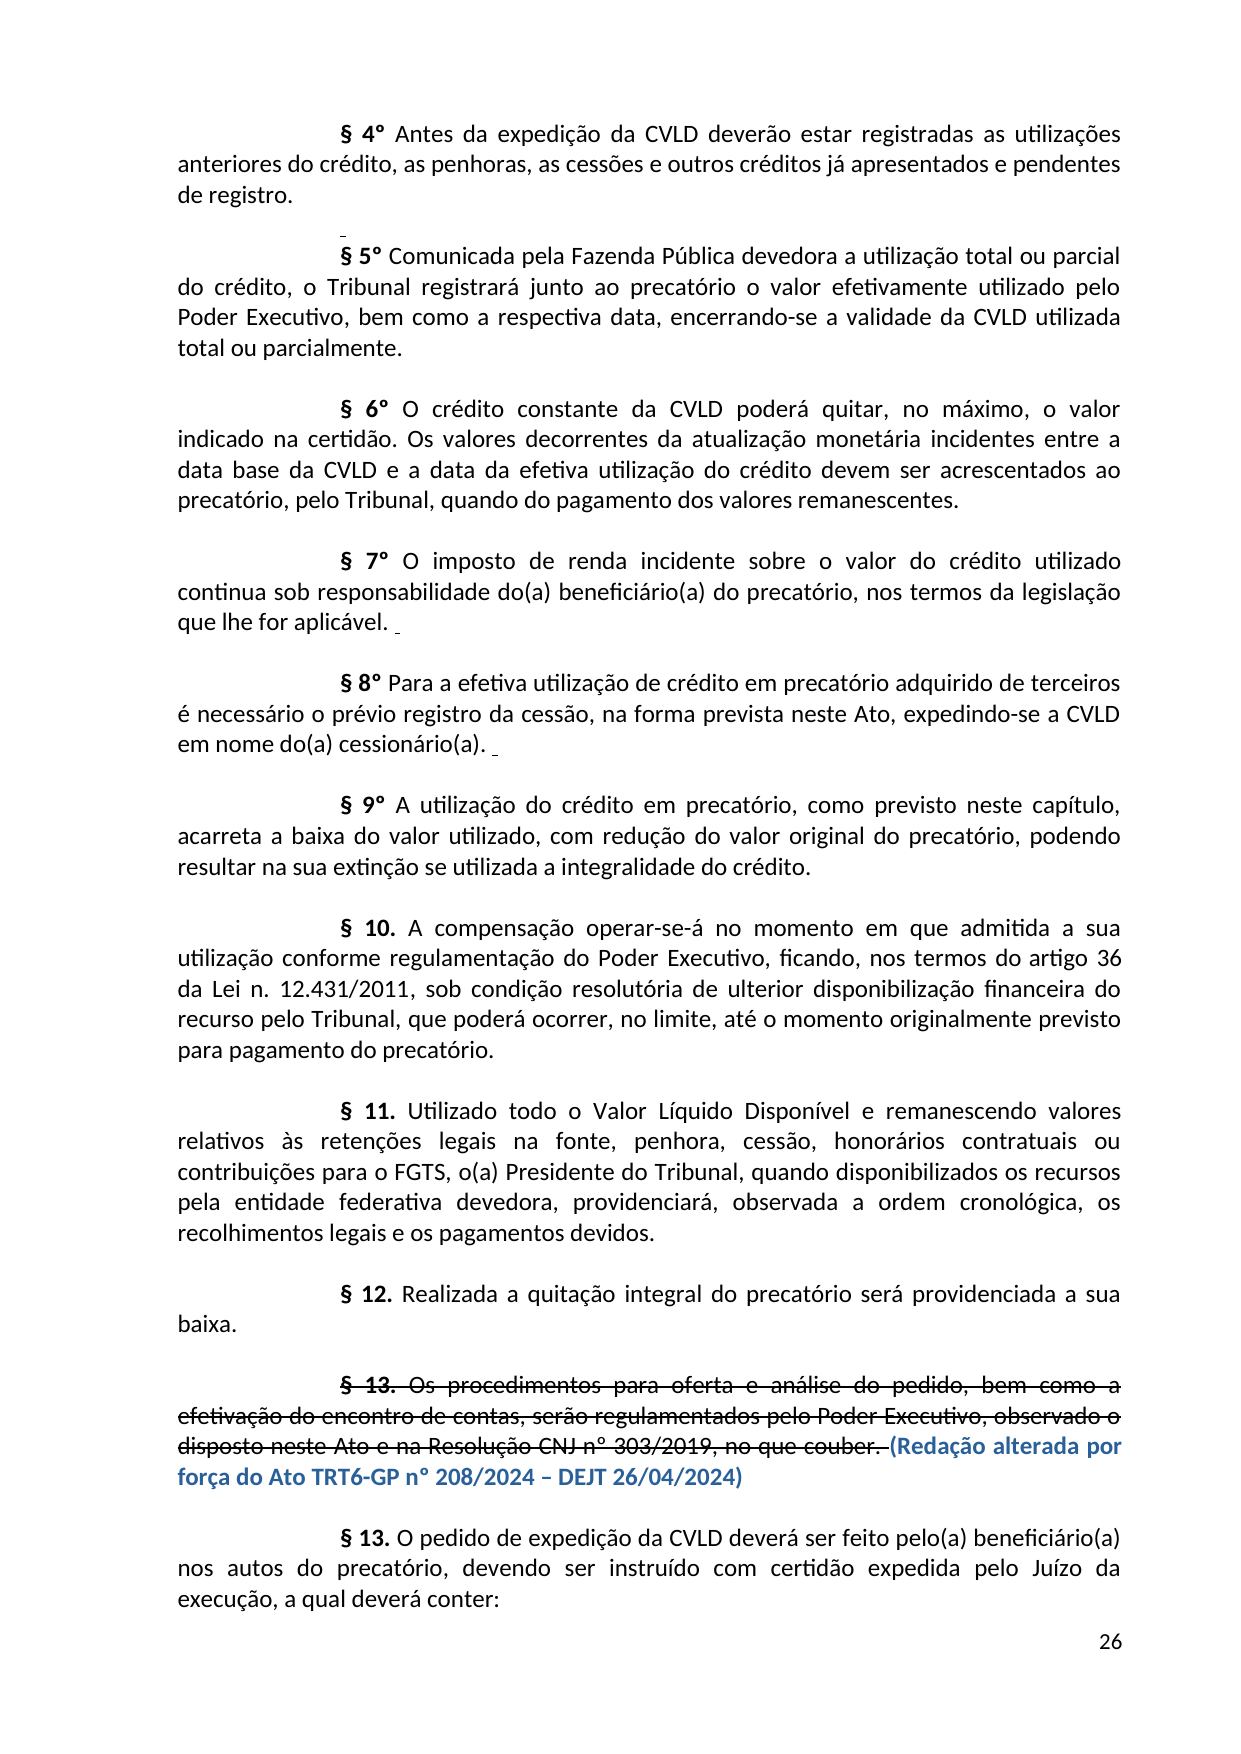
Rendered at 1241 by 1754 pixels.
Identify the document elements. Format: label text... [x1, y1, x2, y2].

text § 9º A utilização do crédito em precatório, como previsto neste capítulo, acarreta a baixa do valor utilizado, com redução do valor original do precatório, podendo resultar na sua extinção se utilizada a integralidade do crédito. [177, 789, 1122, 881]
text § 8º Para a efetiva utilização de crédito em precatório adquirido de terceiros é necessário o prévio registro da cessão, na forma prevista neste Ato, expedindo-se a CVLD em nome do(a) cessionário(a). [177, 667, 1122, 759]
text § 13. Os procedimentos para oferta e análise do pedido, bem como a efetivação do encontro de contas, serão regulamentados pelo Poder Executivo, observado o disposto neste Ato e na Resolução CNJ nº 303/2019, no que couber. (Redação alterada por força do Ato TRT6-GP nº 208/2024 – DEJT 26/04/2024) [177, 1369, 1122, 1492]
text § 10. A compensação operar-se-á no momento em que admitida a sua utilização conforme regulamentação do Poder Executivo, ficando, nos termos do artigo 36 da Lei n. 12.431/2011, sob condição resolutória de ulterior disponibilização financeira do recurso pelo Tribunal, que poderá ocorrer, no limite, até o momento originalmente previsto para pagamento do precatório. [177, 912, 1122, 1064]
text § 4º Antes da expedição da CVLD deverão estar registradas as utilizações anteriores do crédito, as penhoras, as cessões e outros créditos já apresentados e pendentes de registro. [177, 118, 1122, 210]
text § 11. Utilizado todo o Valor Líquido Disponível e remanescendo valores relativos às retenções legais na fonte, penhora, cessão, honorários contratuais ou contribuições para o FGTS, o(a) Presidente do Tribunal, quando disponibilizados os recursos pela entidade federativa devedora, providenciará, observada a ordem cronológica, os recolhimentos legais e os pagamentos devidos. [177, 1095, 1122, 1247]
text § 5º Comunicada pela Fazenda Pública devedora a utilização total ou parcial do crédito, o Tribunal registrará junto ao precatório o valor efetivamente utilizado pelo Poder Executivo, bem como a respectiva data, encerrando-se a validade da CVLD utilizada total ou parcialmente. [177, 240, 1122, 362]
text § 12. Realizada a quitação integral do precatório será providenciada a sua baixa. [177, 1278, 1122, 1339]
text § 6º O crédito constante da CVLD poderá quitar, no máximo, o valor indicado na certidão. Os valores decorrentes da atualização monetária incidentes entre a data base da CVLD e a data da efetiva utilização do crédito devem ser acrescentados ao precatório, pelo Tribunal, quando do pagamento dos valores remanescentes. [177, 393, 1122, 515]
text § 7º O imposto de renda incidente sobre o valor do crédito utilizado continua sob responsabilidade do(a) beneficiário(a) do precatório, nos termos da legislação que lhe for aplicável. [177, 545, 1122, 637]
text § 13. O pedido de expedição da CVLD deverá ser feito pelo(a) beneficiário(a) nos autos do precatório, devendo ser instruído com certidão expedida pelo Juízo da execução, a qual deverá conter: [177, 1522, 1122, 1614]
